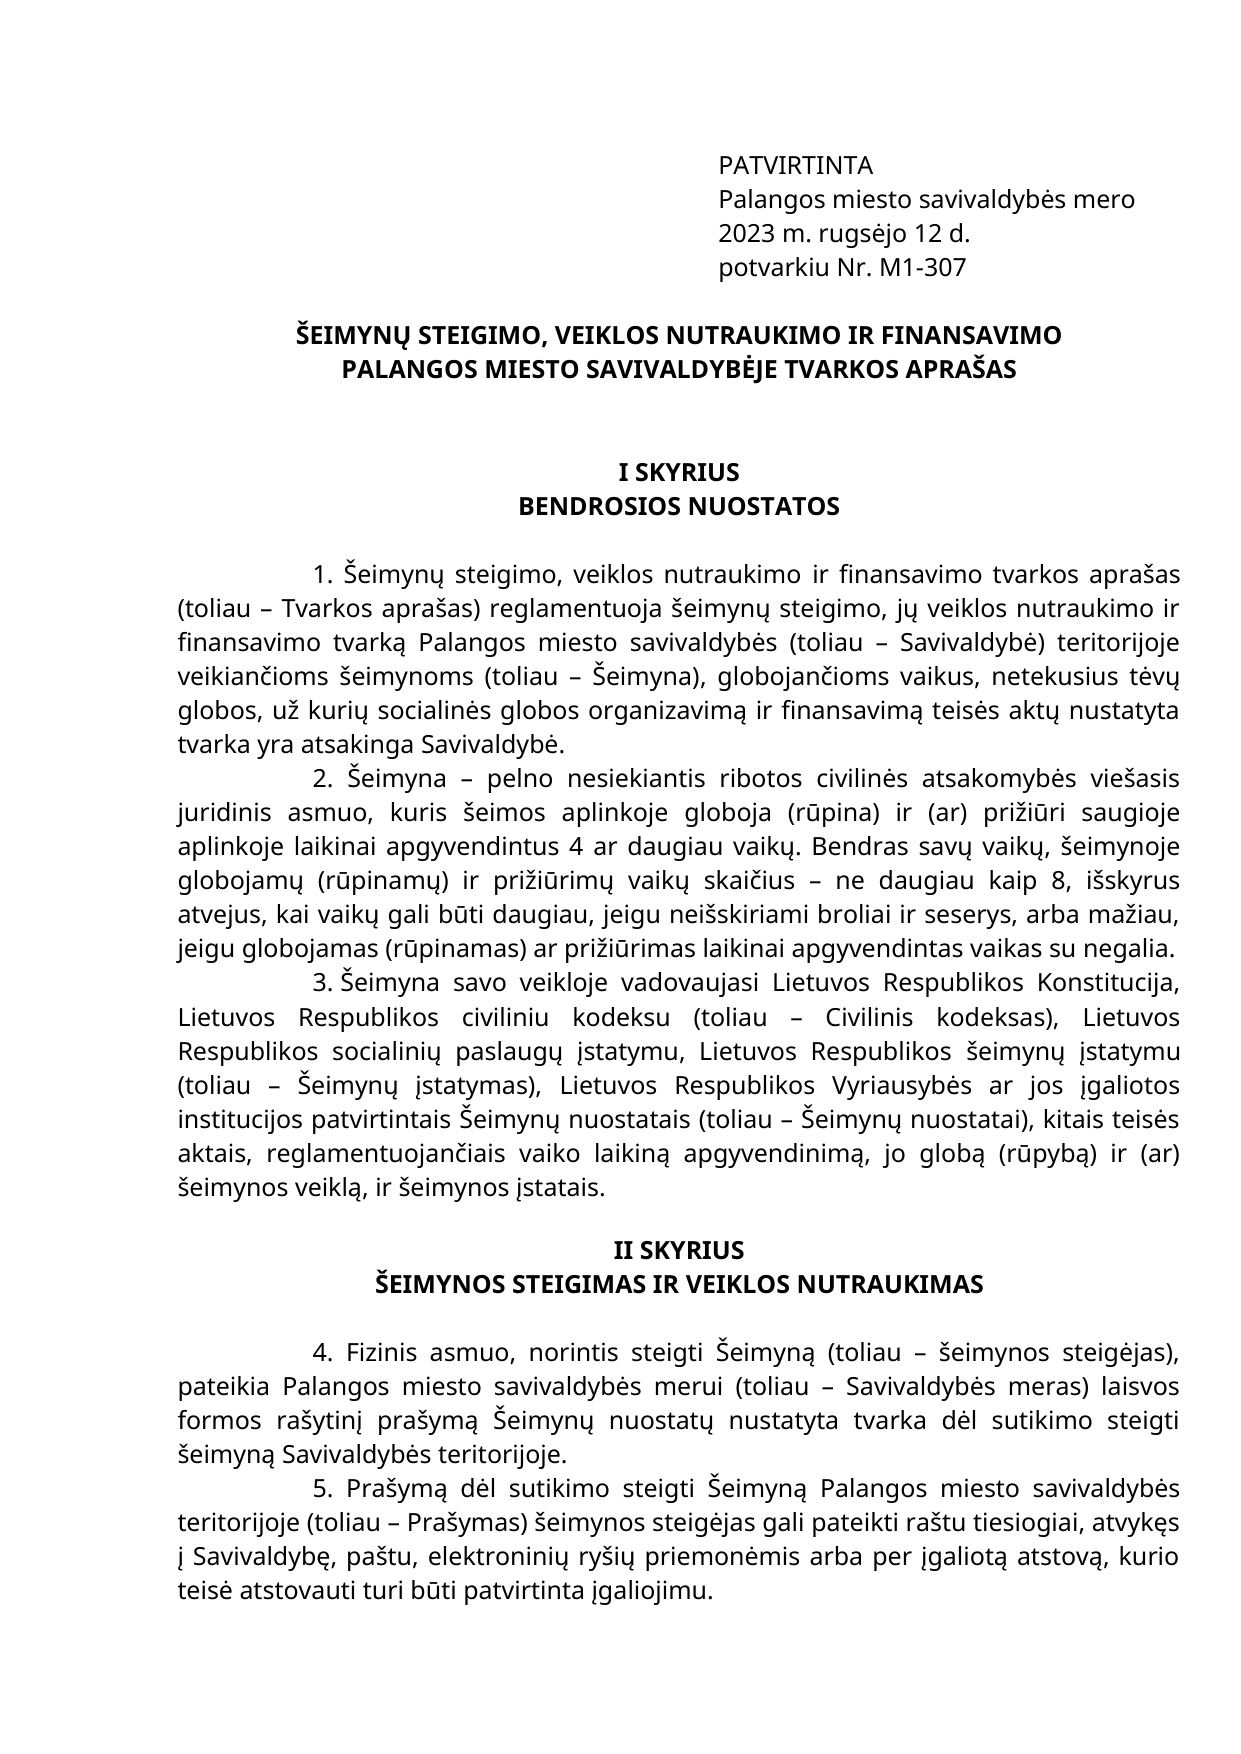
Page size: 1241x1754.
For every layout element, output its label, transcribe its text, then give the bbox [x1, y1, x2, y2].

text 2023 m. rugsėjo 12 d. [583, 216, 1181, 250]
text PATVIRTINTA [702, 148, 1181, 182]
text 5. Prašymą dėl sutikimo steigti Šeimyną Palangos miesto savivaldybės teritorijoje (toliau – Prašymas) šeimynos steigėjas gali pateikti raštu tiesiogiai, atvykęs į Savivaldybę, paštu, elektroninių ryšių priemonėmis arba per įgaliotą atstovą, kurio teisė atstovauti turi būti patvirtinta įgaliojimu. [177, 1471, 1181, 1607]
text 2. Šeimyna – pelno nesiekiantis ribotos civilinės atsakomybės viešasis juridinis asmuo, kuris šeimos aplinkoje globoja (rūpina) ir (ar) prižiūri saugioje aplinkoje laikinai apgyvendintus 4 ar daugiau vaikų. Bendras savų vaikų, šeimynoje globojamų (rūpinamų) ir prižiūrimų vaikų skaičius – ne daugiau kaip 8, išskyrus atvejus, kai vaikų gali būti daugiau, jeigu neišskiriami broliai ir seserys, arba mažiau, jeigu globojamas (rūpinamas) ar prižiūrimas laikinai apgyvendintas vaikas su negalia. [177, 761, 1181, 965]
text potvarkiu Nr. M1-307 [583, 250, 1181, 284]
text BENDROSIOS NUOSTATOS [177, 488, 1181, 522]
text ŠEIMYNOS STEIGIMAS IR VEIKLOS NUTRAUKIMAS [177, 1266, 1181, 1300]
text 3..Šeimyna savo veikloje vadovaujasi Lietuvos Respublikos Konstitucija, Lietuvos Respublikos civiliniu kodeksu (toliau – Civilinis kodeksas), Lietuvos Respublikos socialinių paslaugų įstatymu, Lietuvos Respublikos šeimynų įstatymu (toliau – Šeimynų įstatymas), Lietuvos Respublikos Vyriausybės ar jos įgaliotos institucijos patvirtintais Šeimynų nuostatais (toliau – Šeimynų nuostatai), kitais teisės aktais, reglamentuojančiais vaiko laikiną apgyvendinimą, jo globą (rūpybą) ir (ar) šeimynos veiklą, ir šeimynos įstatais. [177, 965, 1181, 1203]
text 1. Šeimynų steigimo, veiklos nutraukimo ir finansavimo tvarkos aprašas (toliau – Tvarkos aprašas) reglamentuoja šeimynų steigimo, jų veiklos nutraukimo ir finansavimo tvarką Palangos miesto savivaldybės (toliau – Savivaldybė) teritorijoje veikiančioms šeimynoms (toliau – Šeimyna), globojančioms vaikus, netekusius tėvų globos, už kurių socialinės globos organizavimą ir finansavimą teisės aktų nustatyta tvarka yra atsakinga Savivaldybė. [177, 556, 1181, 761]
text Palangos miesto savivaldybės mero [583, 182, 1181, 216]
text I SKYRIUS [177, 454, 1181, 488]
text 4. Fizinis asmuo, norintis steigti Šeimyną (toliau – šeimynos steigėjas), pateikia Palangos miesto savivaldybės merui (toliau – Savivaldybės meras) laisvos formos rašytinį prašymą Šeimynų nuostatų nustatyta tvarka dėl sutikimo steigti šeimyną Savivaldybės teritorijoje. [177, 1334, 1181, 1471]
text II SKYRIUS [177, 1232, 1181, 1266]
text ŠEIMYNŲ STEIGIMO, VEIKLOS NUTRAUKIMO IR FINANSavimo Palangos miesto savivaldybėje TVARKOS APRAŠAS [177, 318, 1181, 386]
